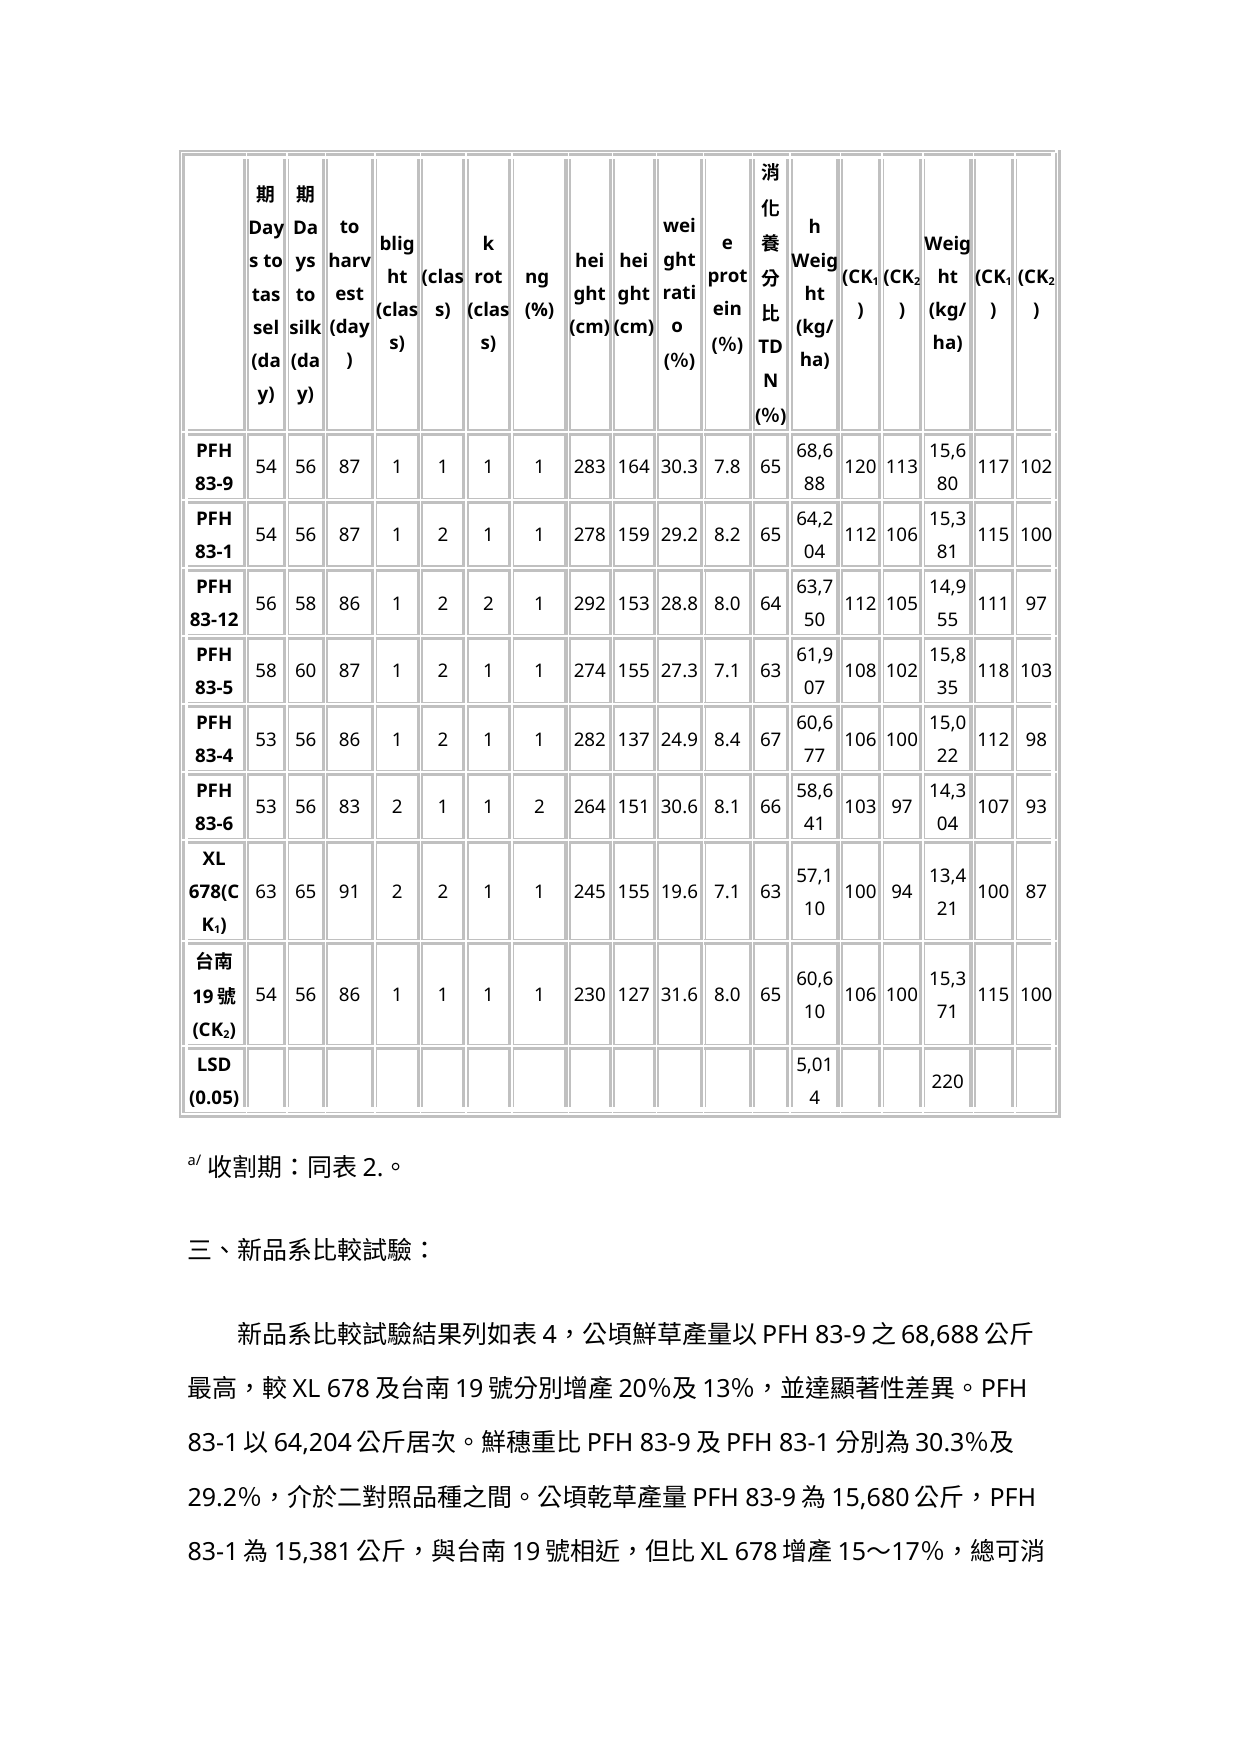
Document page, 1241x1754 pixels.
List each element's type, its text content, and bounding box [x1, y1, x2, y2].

table_cell 56 [289, 504, 322, 565]
table_cell 7.1 [706, 844, 749, 939]
table_cell 1 [423, 776, 462, 837]
table_cell 58 [289, 572, 322, 633]
table_cell 278 [571, 504, 609, 565]
table_cell 111 [976, 572, 1011, 633]
table_cell 15,381 [925, 504, 969, 565]
text a/ 收割期：同表2.。 [187, 1147, 1053, 1183]
table_cell 87 [328, 436, 371, 497]
table_cell 283 [571, 436, 609, 497]
table_cell 117 [976, 436, 1011, 497]
table_cell LSD (0.05) [182, 1044, 246, 1112]
table_cell 106 [843, 945, 878, 1044]
table_cell 100 [884, 945, 919, 1044]
table_cell 63,750 [793, 572, 836, 633]
table_cell 1 [514, 436, 564, 497]
table_cell 2 [423, 844, 462, 939]
table_cell 63 [249, 844, 283, 939]
table_cell 66 [755, 776, 786, 837]
table_cell 107 [976, 776, 1011, 837]
table_cell 106 [843, 708, 878, 769]
table_cell [286, 1044, 325, 1112]
table_cell XL 678(CK1) [182, 838, 246, 939]
table_cell 2 [423, 504, 462, 565]
table_cell [973, 1044, 1014, 1112]
table_cell 274 [571, 640, 609, 701]
table_cell 2 [423, 572, 462, 633]
table_cell 1 [469, 945, 508, 1044]
table_cell 83 [328, 776, 371, 837]
table_cell 2 [469, 572, 508, 633]
table_cell 220 [922, 1044, 972, 1112]
table_cell 91 [328, 844, 371, 939]
table_cell 164 [615, 436, 653, 497]
table_cell (CK2) [881, 152, 922, 429]
table_cell 57,110 [793, 844, 836, 939]
table_cell (CK1) [973, 152, 1014, 429]
table_cell 7.8 [706, 436, 749, 497]
table_cell 14,955 [925, 572, 969, 633]
table_cell 153 [615, 572, 653, 633]
table_cell 54 [249, 945, 283, 1044]
table_cell 61,907 [793, 640, 836, 701]
table_cell 100 [884, 708, 919, 769]
table_cell 68,688 [793, 436, 836, 497]
table_cell 1 [377, 640, 417, 701]
table_cell [511, 1044, 567, 1112]
table_cell 113 [884, 436, 919, 497]
table_cell 期 Days to tassel (day) [246, 152, 286, 429]
table_cell 2 [423, 640, 462, 701]
table_cell 1 [469, 776, 508, 837]
table_cell 54 [249, 504, 283, 565]
table_cell 105 [884, 572, 919, 633]
table_cell 63 [755, 844, 786, 939]
table_cell 15,022 [925, 708, 969, 769]
table_cell (CK2) [1014, 150, 1058, 429]
table_cell 56 [289, 776, 322, 837]
table_cell 282 [571, 708, 609, 769]
table_cell 87 [328, 504, 371, 565]
table_cell 54 [249, 436, 283, 497]
table_cell 100 [1014, 498, 1058, 565]
table_cell [656, 1044, 703, 1112]
table_cell 245 [571, 844, 609, 939]
table_cell 100 [1014, 939, 1058, 1044]
table_cell 65 [289, 844, 322, 939]
table_cell 115 [976, 504, 1011, 565]
table_cell 97 [1014, 565, 1058, 633]
table_cell 100 [843, 844, 878, 939]
table_cell 155 [615, 640, 653, 701]
table_cell [185, 156, 246, 429]
table_cell 2 [377, 844, 417, 939]
table_cell 64,204 [793, 504, 836, 565]
table_cell 1 [377, 572, 417, 633]
table_cell 264 [571, 776, 609, 837]
table_cell 63 [755, 640, 786, 701]
table_cell 24.9 [659, 708, 700, 769]
table_cell 29.2 [659, 504, 700, 565]
table_cell (class) [420, 152, 465, 429]
table_cell [881, 1044, 922, 1112]
table_cell 56 [289, 436, 322, 497]
table_cell PFH 83-9 [182, 429, 246, 497]
table_cell 106 [884, 504, 919, 565]
table_cell 1 [514, 945, 564, 1044]
table_cell 86 [328, 708, 371, 769]
table_cell to harvest (day) [325, 152, 374, 429]
table_cell 31.6 [659, 945, 700, 1044]
table_cell 7.1 [706, 640, 749, 701]
table_cell 5,014 [789, 1044, 839, 1112]
table_cell [420, 1044, 465, 1112]
table_cell 13,421 [925, 844, 969, 939]
table_cell [568, 1044, 612, 1112]
table_cell e protein (％) [703, 152, 752, 429]
table_cell 28.8 [659, 572, 700, 633]
table_cell 1 [423, 945, 462, 1044]
table_cell 97 [884, 776, 919, 837]
table_cell 64 [755, 572, 786, 633]
table_cell 112 [843, 504, 878, 565]
table_cell 102 [1014, 429, 1058, 497]
table_cell 1 [469, 436, 508, 497]
table_cell 108 [843, 640, 878, 701]
table_cell 115 [976, 945, 1011, 1044]
table_cell 1 [514, 708, 564, 769]
table_cell 1 [514, 844, 564, 939]
table_cell 159 [615, 504, 653, 565]
table_cell 86 [328, 945, 371, 1044]
table_cell 56 [289, 708, 322, 769]
table_cell [703, 1044, 752, 1112]
table_cell weight ratio (％) [656, 152, 703, 429]
table_cell 56 [289, 945, 322, 1044]
table_cell 103 [1014, 634, 1058, 701]
table_cell (CK1) [840, 152, 881, 429]
table_cell [246, 1044, 286, 1112]
table_cell 86 [328, 572, 371, 633]
table_cell 1 [377, 708, 417, 769]
table_cell 30.6 [659, 776, 700, 837]
table_cell 1 [377, 945, 417, 1044]
table_cell PFH 83-4 [182, 701, 246, 769]
table_cell 93 [1014, 770, 1058, 837]
table_cell 8.2 [706, 504, 749, 565]
table_cell 58,641 [793, 776, 836, 837]
table_cell 期 Days to silk (day) [286, 152, 325, 429]
table_cell 230 [571, 945, 609, 1044]
table_cell 65 [755, 504, 786, 565]
table_cell [1014, 1044, 1058, 1112]
table_cell Weight (kg/ha) [922, 152, 972, 429]
table_cell 53 [249, 708, 283, 769]
table_cell 15,680 [925, 436, 969, 497]
table_cell [612, 1044, 656, 1112]
table_cell 102 [884, 640, 919, 701]
table_cell 58 [249, 640, 283, 701]
table_cell 30.3 [659, 436, 700, 497]
table_cell PFH 83-5 [182, 634, 246, 701]
table_cell [374, 1044, 420, 1112]
table_cell 292 [571, 572, 609, 633]
table_cell PFH 83-1 [182, 498, 246, 565]
table_cell 1 [469, 708, 508, 769]
table_cell h Weight (kg/ha) [789, 152, 839, 429]
table_cell 60 [289, 640, 322, 701]
table_cell 87 [328, 640, 371, 701]
table_cell 2 [423, 708, 462, 769]
table_cell 98 [1014, 701, 1058, 769]
text 新品系比較試驗結果列如表4，公頃鮮草產量以PFH 83-9之68,688公斤最高，較XL 678及台南19號分別增產20％及13％，並達顯著性差異。PFH 83-1以64,204公斤居次。鮮穗重比PFH 83-9及PFH 83-1分別為30.3％及29.2％，介於二對照品種之間。公頃乾草產量PFH 83-9為15,680公斤，PFH 83-1為15,381公斤，與台南19號相近，但比XL 678增產15～17％，總可消 [187, 1314, 1053, 1568]
table_cell 1 [514, 640, 564, 701]
table_cell 8.0 [706, 945, 749, 1044]
table_cell blight (class) [374, 152, 420, 429]
table_cell [465, 1044, 511, 1112]
table_cell 2 [514, 776, 564, 837]
table_cell 127 [615, 945, 653, 1044]
table_cell 8.1 [706, 776, 749, 837]
table_cell 67 [755, 708, 786, 769]
table_cell [840, 1044, 881, 1112]
table_cell 1 [469, 844, 508, 939]
table_cell 60,677 [793, 708, 836, 769]
table_cell 台南19號(CK2) [182, 939, 246, 1044]
table_cell 1 [514, 504, 564, 565]
table_cell ng (%) [511, 152, 567, 429]
table_cell 14,304 [925, 776, 969, 837]
table_cell 1 [423, 436, 462, 497]
table_cell 1 [469, 504, 508, 565]
table_cell 103 [843, 776, 878, 837]
table_cell 1 [469, 640, 508, 701]
table_cell PFH 83-12 [182, 565, 246, 633]
table_cell 19.6 [659, 844, 700, 939]
table_cell 151 [615, 776, 653, 837]
table_cell 94 [884, 844, 919, 939]
table_cell 8.4 [706, 708, 749, 769]
table_cell 65 [755, 945, 786, 1044]
table_cell 15,835 [925, 640, 969, 701]
table_cell 15,371 [925, 945, 969, 1044]
table_cell 53 [249, 776, 283, 837]
table_cell 56 [249, 572, 283, 633]
table_cell 100 [976, 844, 1011, 939]
table_cell 1 [514, 572, 564, 633]
table_cell 1 [377, 436, 417, 497]
table_cell 65 [755, 436, 786, 497]
table_cell 155 [615, 844, 653, 939]
table_cell 8.0 [706, 572, 749, 633]
table_cell [752, 1044, 789, 1112]
text 三、新品系比較試驗： [187, 1231, 1053, 1267]
table_cell 1 [377, 504, 417, 565]
table_cell 60,610 [793, 945, 836, 1044]
table_cell 87 [1014, 838, 1058, 939]
table_cell 27.3 [659, 640, 700, 701]
table_cell 120 [843, 436, 878, 497]
table_cell height (cm) [612, 152, 656, 429]
table_cell 112 [976, 708, 1011, 769]
table_cell [325, 1044, 374, 1112]
table_cell 137 [615, 708, 653, 769]
table_cell 118 [976, 640, 1011, 701]
table_cell 2 [377, 776, 417, 837]
table_cell 112 [843, 572, 878, 633]
table_cell k rot (class) [465, 152, 511, 429]
table_cell 消化 養分比 TDN (％) [752, 152, 789, 429]
table_cell PFH 83-6 [182, 770, 246, 837]
table_cell height (cm) [568, 152, 612, 429]
